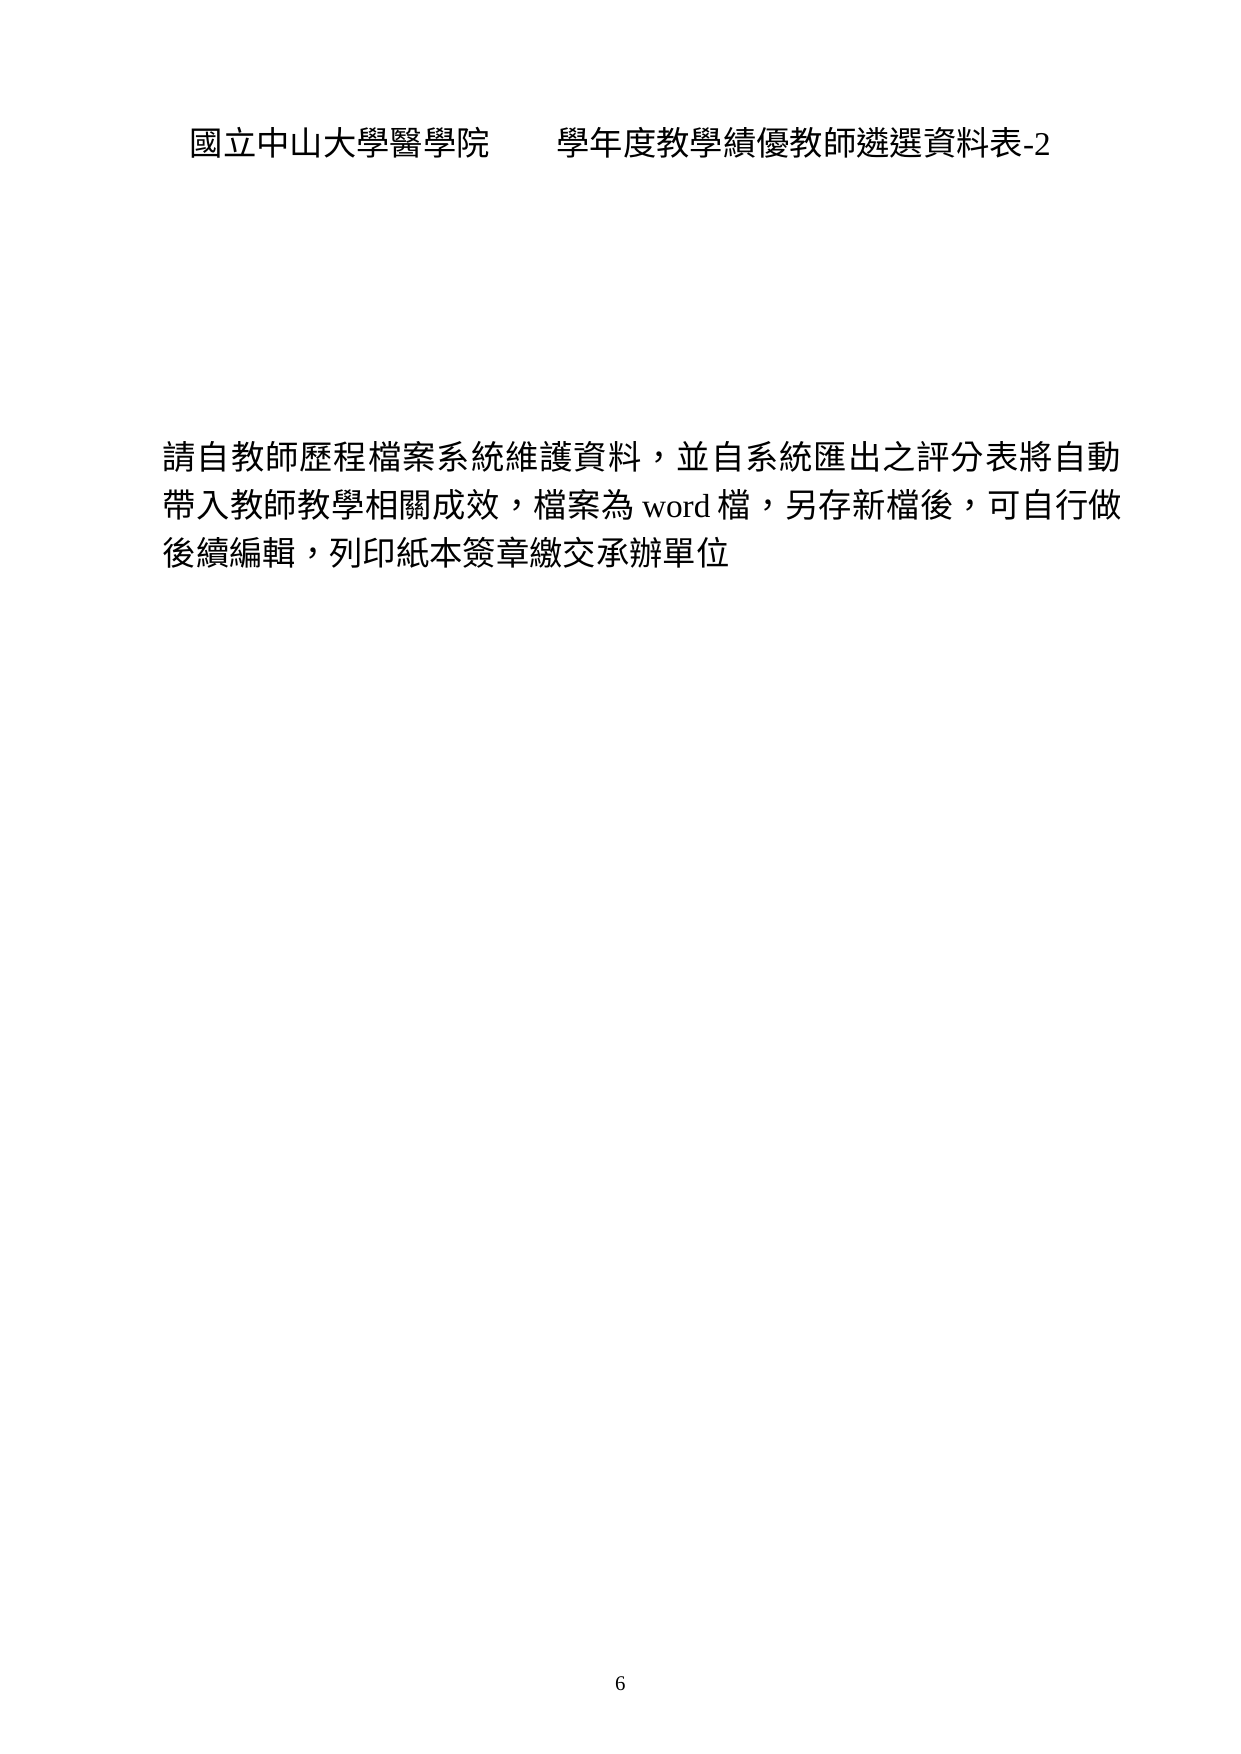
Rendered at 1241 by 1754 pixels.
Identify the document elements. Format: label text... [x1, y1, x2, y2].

text 請自教師歷程檔案系統維護資料，並自系統匯出之評分表將自動帶入教師教學相關成效，檔案為word檔，另存新檔後，可自行做後續編輯，列印紙本簽章繳交承辦單位 [162, 430, 1122, 575]
text 國立中山大學醫學院 學年度教學績優教師遴選資料表-2 [118, 117, 1122, 165]
